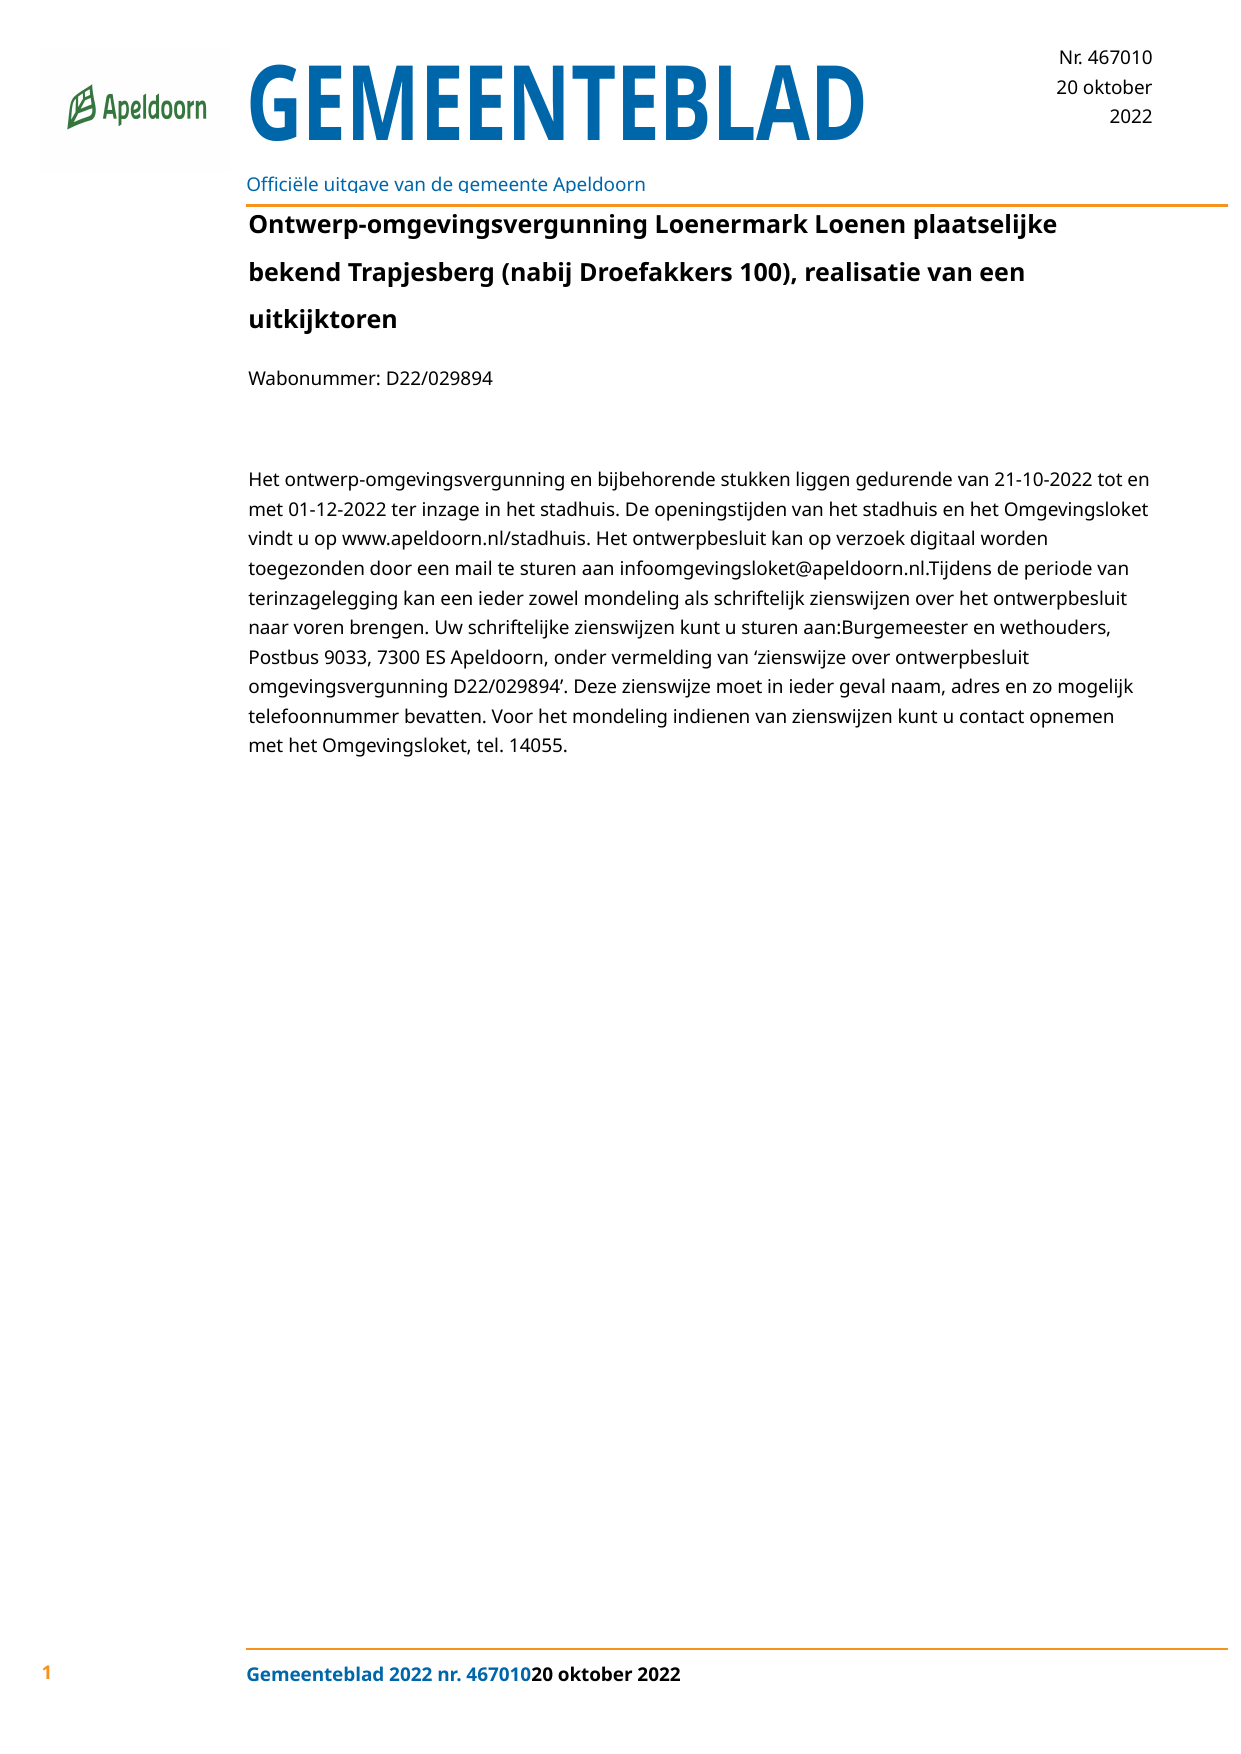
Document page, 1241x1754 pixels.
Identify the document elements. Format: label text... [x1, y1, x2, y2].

text Wabonummer: D22/029894 [248, 366, 1152, 391]
text Ontwerp-omgevingsvergunning Loenermark Loenen plaatselijke bekend Trapjesberg (nabij Droefakkers 100), realisatie van een uitkijktoren [248, 207, 1152, 336]
picture [41, 47, 231, 172]
text Het ontwerp-omgevingsvergunning en bijbehorende stukken liggen gedurende van 21-10-2022 tot en met 01-12-2022 ter inzage in het stadhuis. De openingstijden van het stadhuis en het Omgevingsloket vindt u op www.apeldoorn.nl/stadhuis. Het ontwerpbesluit kan op verzoek digitaal worden toegezonden door een mail te sturen aan infoomgevingsloket@apeldoorn.nl.Tijdens de periode van terinzagelegging kan een ieder zowel mondeling als schriftelijk zienswijzen over het ontwerpbesluit naar voren brengen. Uw schriftelijke zienswijzen kunt u sturen aan:Burgemeester en wethouders, Postbus 9033, 7300 ES Apeldoorn, onder vermelding van ‘zienswijze over ontwerpbesluit omgevingsvergunning D22/029894’. Deze zienswijze moet in ieder geval naam, adres en zo mogelijk telefoonnummer bevatten. Voor het mondeling indienen van zienswijzen kunt u contact opnemen met het Omgevingsloket, tel. 14055. [248, 466, 1152, 758]
